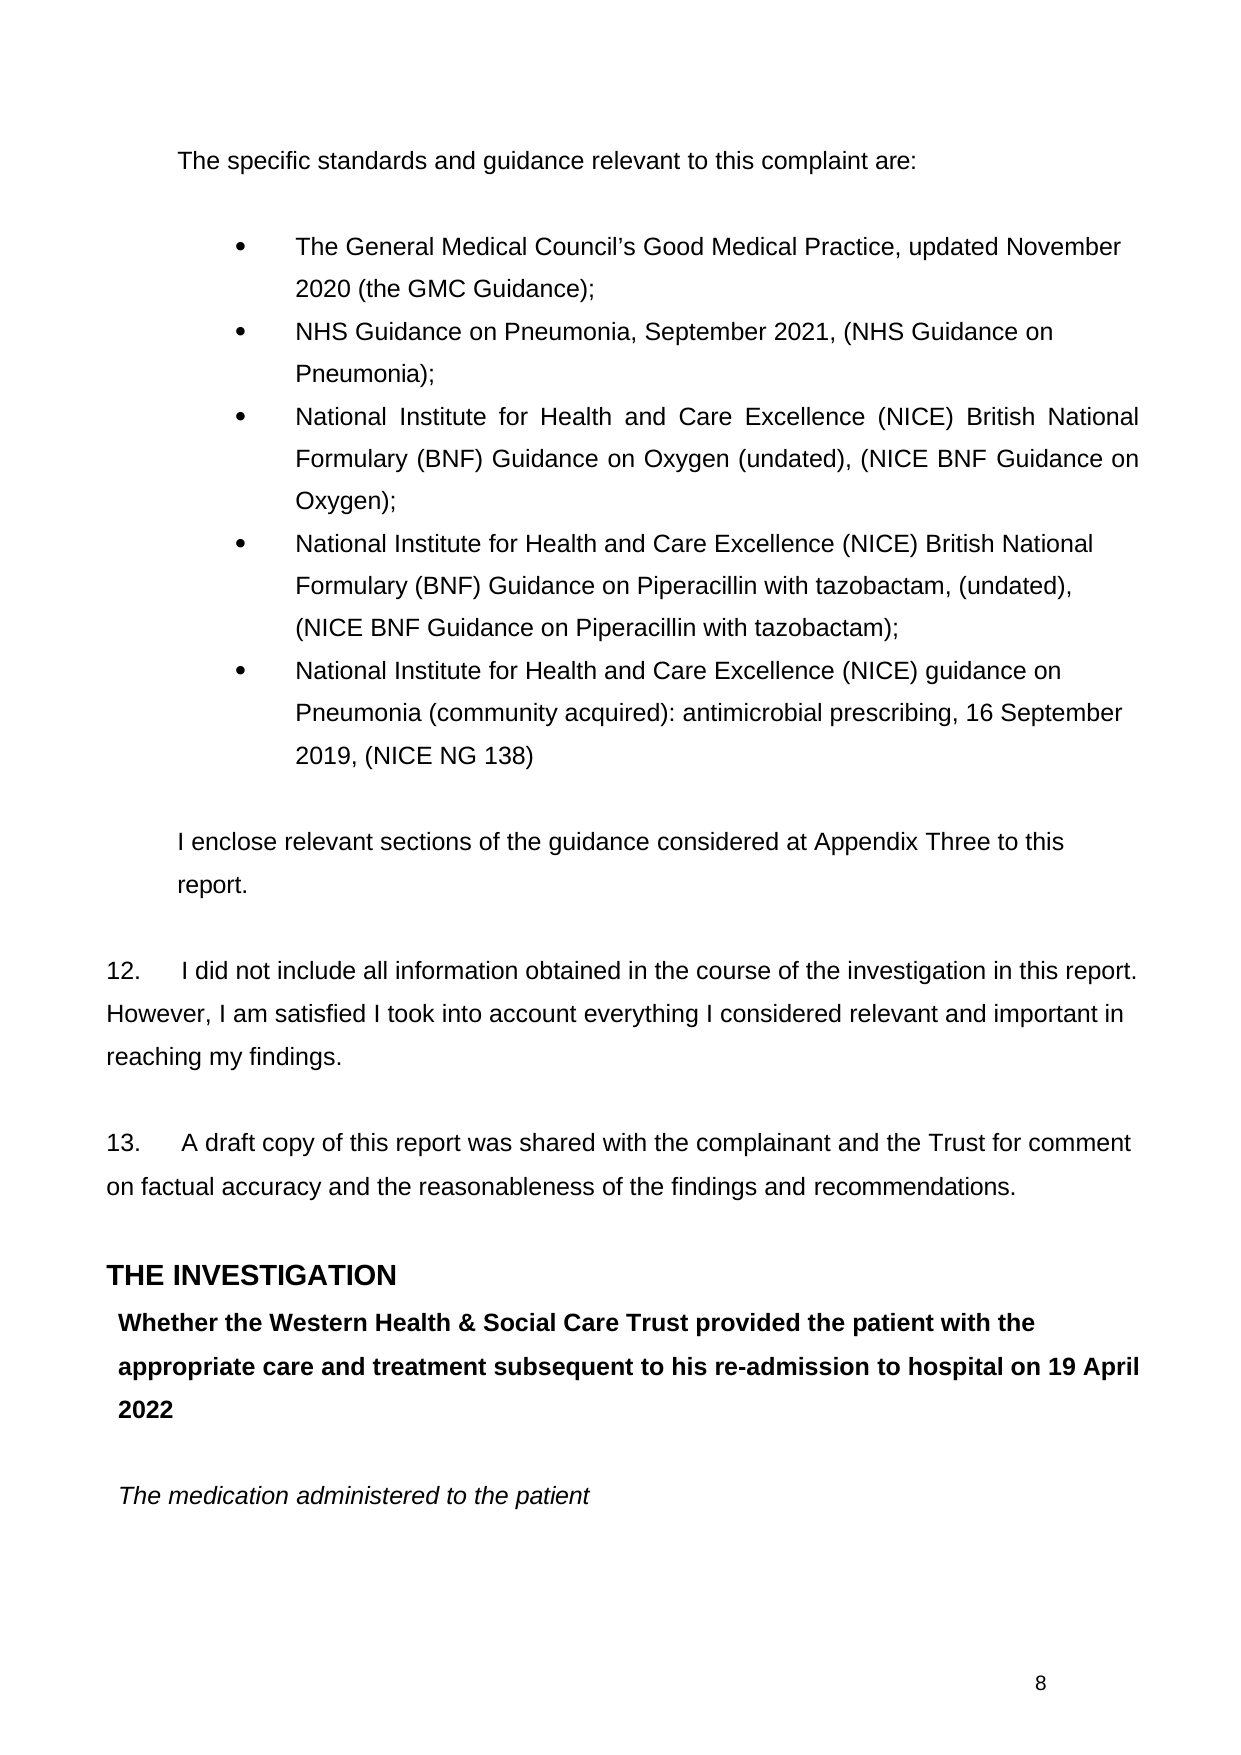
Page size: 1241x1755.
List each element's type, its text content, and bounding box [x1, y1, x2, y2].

list I did not include all information obtained in the course of the investigation in this report. However, I am satisfied I took into account everything I considered relevant and important in reaching my findings. [106, 956, 1140, 1071]
list A draft copy of this report was shared with the complainant and the Trust for comment on factual accuracy and the reasonableness of the findings and recommendations. [106, 1128, 1140, 1200]
list National Institute for Health and Care Excellence (NICE) British National Formulary (BNF) Guidance on Piperacillin with tazobactam, (undated), (NICE BNF Guidance on Piperacillin with tazobactam); [236, 529, 1140, 642]
list National Institute for Health and Care Excellence (NICE) guidance on Pneumonia (community acquired): antimicrobial prescribing, 16 September 2019, (NICE NG 138) [236, 656, 1140, 769]
text The specific standards and guidance relevant to this complaint are: [177, 146, 1140, 175]
text The medication administered to the patient [118, 1481, 1140, 1509]
list The General Medical Council’s Good Medical Practice, updated November 2020 (the GMC Guidance); [236, 232, 1140, 303]
list NHS Guidance on Pneumonia, September 2021, (NHS Guidance on Pneumonia); [236, 317, 1140, 387]
subtitle THE INVESTIGATION [106, 1258, 1140, 1291]
text Whether the Western Health & Social Care Trust provided the patient with the appropriate care and treatment subsequent to his re-admission to hospital on 19 April 2022 [118, 1308, 1140, 1423]
list National Institute for Health and Care Excellence (NICE) British National Formulary (BNF) Guidance on Oxygen (undated), (NICE BNF Guidance on Oxygen); [236, 402, 1140, 515]
text I enclose relevant sections of the guidance considered at Appendix Three to this report. [177, 827, 1140, 898]
